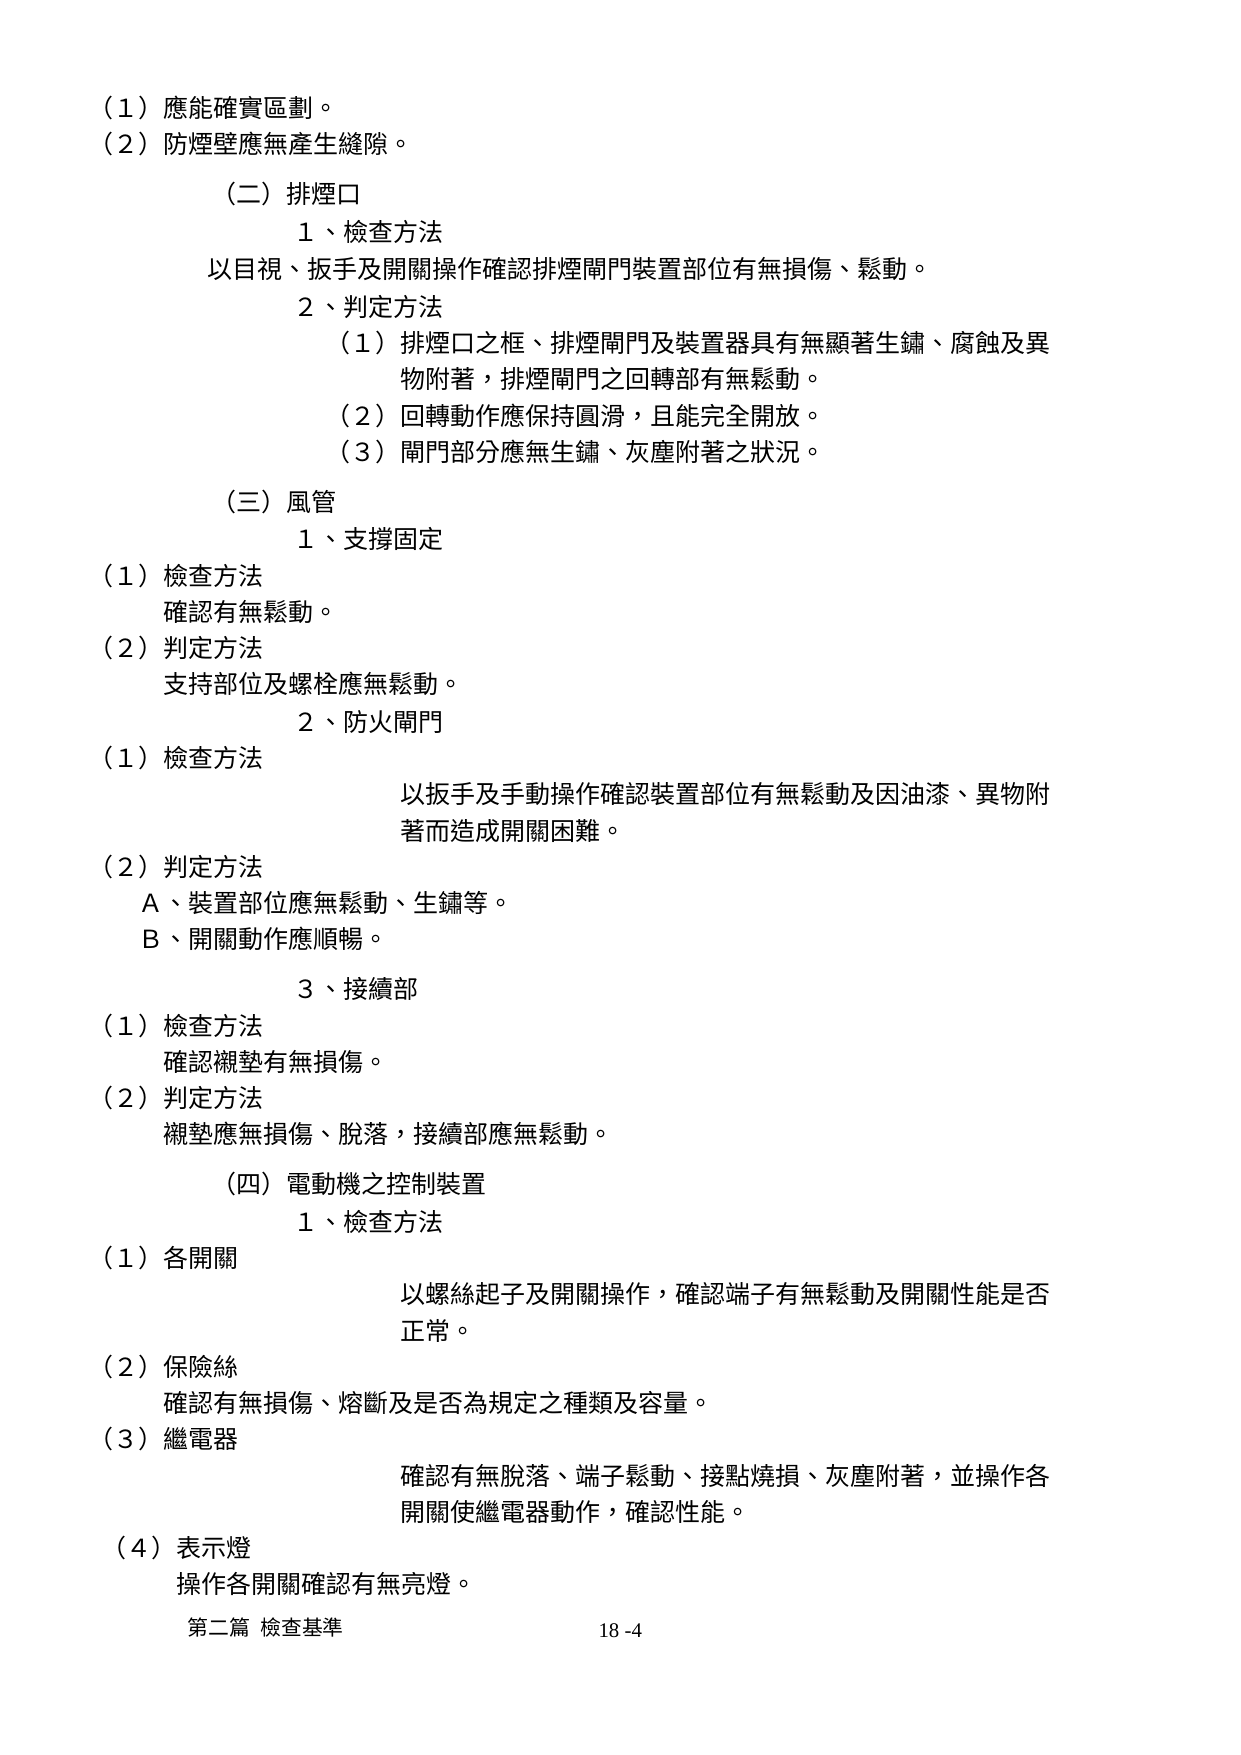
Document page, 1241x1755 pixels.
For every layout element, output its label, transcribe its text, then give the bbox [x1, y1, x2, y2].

text 以螺絲起子及開關操作，確認端子有無鬆動及開關性能是否正常。 [400, 1275, 1053, 1347]
text 支持部位及螺栓應無鬆動。 [163, 665, 1053, 701]
text （２）回轉動作應保持圓滑，且能完全開放。 [325, 396, 1053, 432]
text Ｂ、開關動作應順暢。 [138, 920, 1053, 956]
text （二）排煙口 [211, 174, 1053, 211]
text （三）風管 [211, 481, 1053, 519]
text 操作各開關確認有無亮燈。 [176, 1565, 1053, 1601]
text （１）各開關 [88, 1239, 1053, 1275]
text 襯墊應無損傷、脫落，接續部應無鬆動。 [163, 1115, 1053, 1151]
text （４）表示燈 [101, 1529, 1053, 1565]
text （１）應能確實區劃。 [88, 89, 1053, 125]
text １、支撐固定 [293, 519, 1053, 556]
text （２）防煙壁應無產生縫隙。 [88, 125, 1053, 161]
text （２）保險絲 [88, 1347, 1053, 1384]
text １、檢查方法 [293, 211, 1053, 249]
text 以目視、扳手及開關操作確認排煙閘門裝置部位有無損傷、鬆動。 [187, 249, 1053, 286]
text （２）判定方法 [88, 629, 1053, 665]
text ３、接續部 [293, 969, 1053, 1006]
text 確認襯墊有無損傷。 [163, 1042, 1053, 1079]
text （３）繼電器 [88, 1420, 1053, 1456]
text 確認有無鬆動。 [163, 592, 1053, 629]
text （２）判定方法 [88, 1079, 1053, 1115]
text 以扳手及手動操作確認裝置部位有無鬆動及因油漆、異物附著而造成開關困難。 [400, 775, 1053, 847]
text 確認有無損傷、熔斷及是否為規定之種類及容量。 [163, 1384, 1053, 1420]
text （１）檢查方法 [88, 1006, 1053, 1042]
text ２、防火閘門 [293, 701, 1053, 739]
text 確認有無脫落、端子鬆動、接點燒損、灰塵附著，並操作各開關使繼電器動作，確認性能。 [400, 1456, 1053, 1529]
text ２、判定方法 [293, 286, 1053, 324]
text Ａ、裝置部位應無鬆動、生鏽等。 [138, 884, 1053, 920]
text １、檢查方法 [293, 1201, 1053, 1239]
text （１）排煙口之框、排煙閘門及裝置器具有無顯著生鏽、腐蝕及異物附著，排煙閘門之回轉部有無鬆動。 [325, 324, 1053, 396]
text （３）閘門部分應無生鏽、灰塵附著之狀況。 [325, 432, 1053, 469]
text （１）檢查方法 [88, 739, 1053, 775]
text （四）電動機之控制裝置 [211, 1164, 1053, 1201]
text （２）判定方法 [88, 847, 1053, 884]
text （１）檢查方法 [88, 556, 1053, 592]
